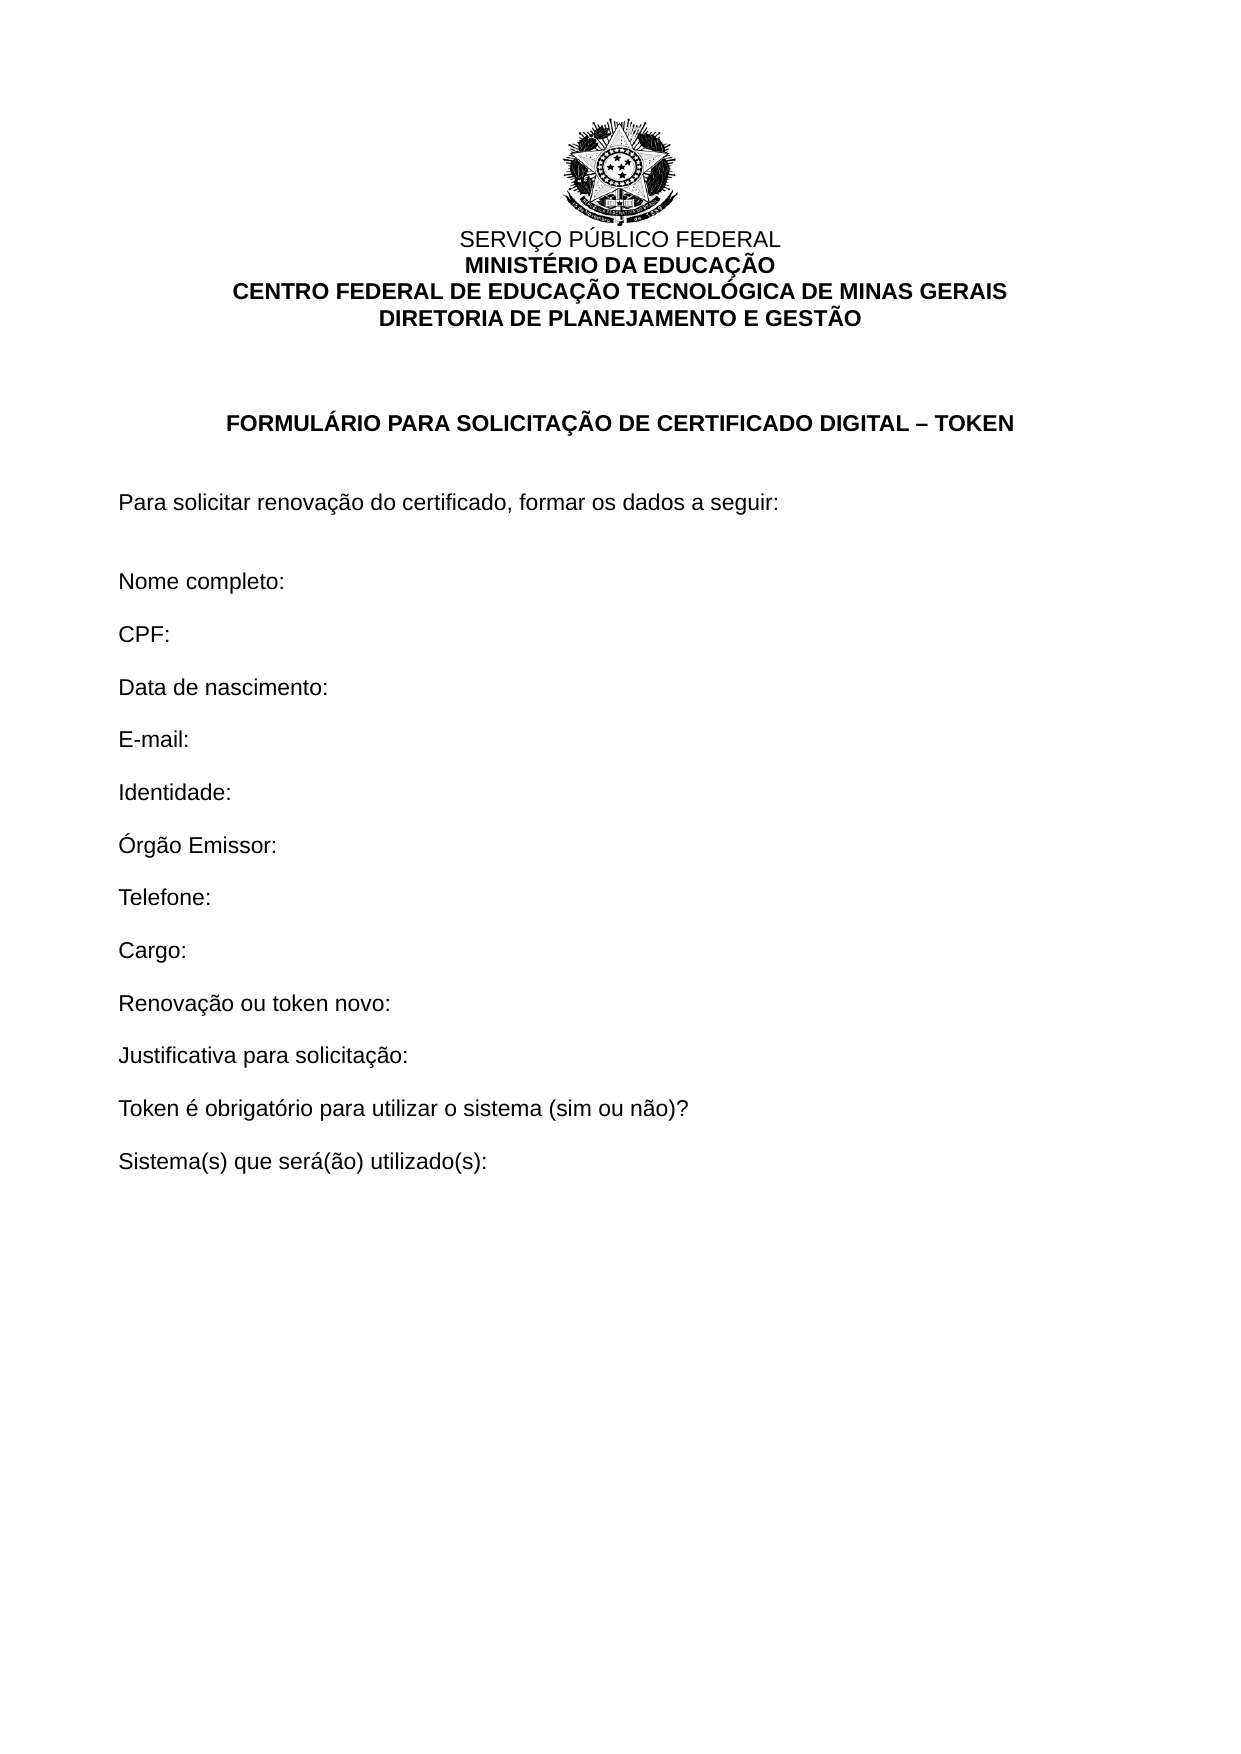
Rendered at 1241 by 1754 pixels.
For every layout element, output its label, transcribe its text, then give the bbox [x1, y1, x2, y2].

picture [562, 118, 678, 226]
text FORMULÁRIO PARA SOLICITAÇÃO DE CERTIFICADO DIGITAL – TOKEN [118, 410, 1122, 436]
text Telefone: [118, 884, 1122, 911]
text Token é obrigatório para utilizar o sistema (sim ou não)? [118, 1095, 1122, 1122]
text DIRETORIA DE PLANEJAMENTO E GESTÃO [118, 304, 1122, 331]
text SERVIÇO PÚBLICO FEDERAL [118, 226, 1122, 252]
text Nome completo: [118, 568, 1122, 594]
text CPF: [118, 621, 1122, 647]
text Justificativa para solicitação: [118, 1042, 1122, 1069]
text Para solicitar renovação do certificado, formar os dados a seguir: [118, 489, 1122, 515]
subtitle MINISTÉRIO DA EDUCAÇÃO [118, 252, 1122, 278]
text E-mail: [118, 726, 1122, 753]
subtitle CENTRO FEDERAL DE EDUCAÇÃO TECNOLÓGICA DE MINAS GERAIS [118, 278, 1122, 304]
text Data de nascimento: [118, 673, 1122, 700]
text Cargo: [118, 937, 1122, 963]
text Sistema(s) que será(ão) utilizado(s): [118, 1148, 1122, 1174]
text Órgão Emissor: [118, 832, 1122, 858]
text Renovação ou token novo: [118, 990, 1122, 1016]
text Identidade: [118, 779, 1122, 805]
